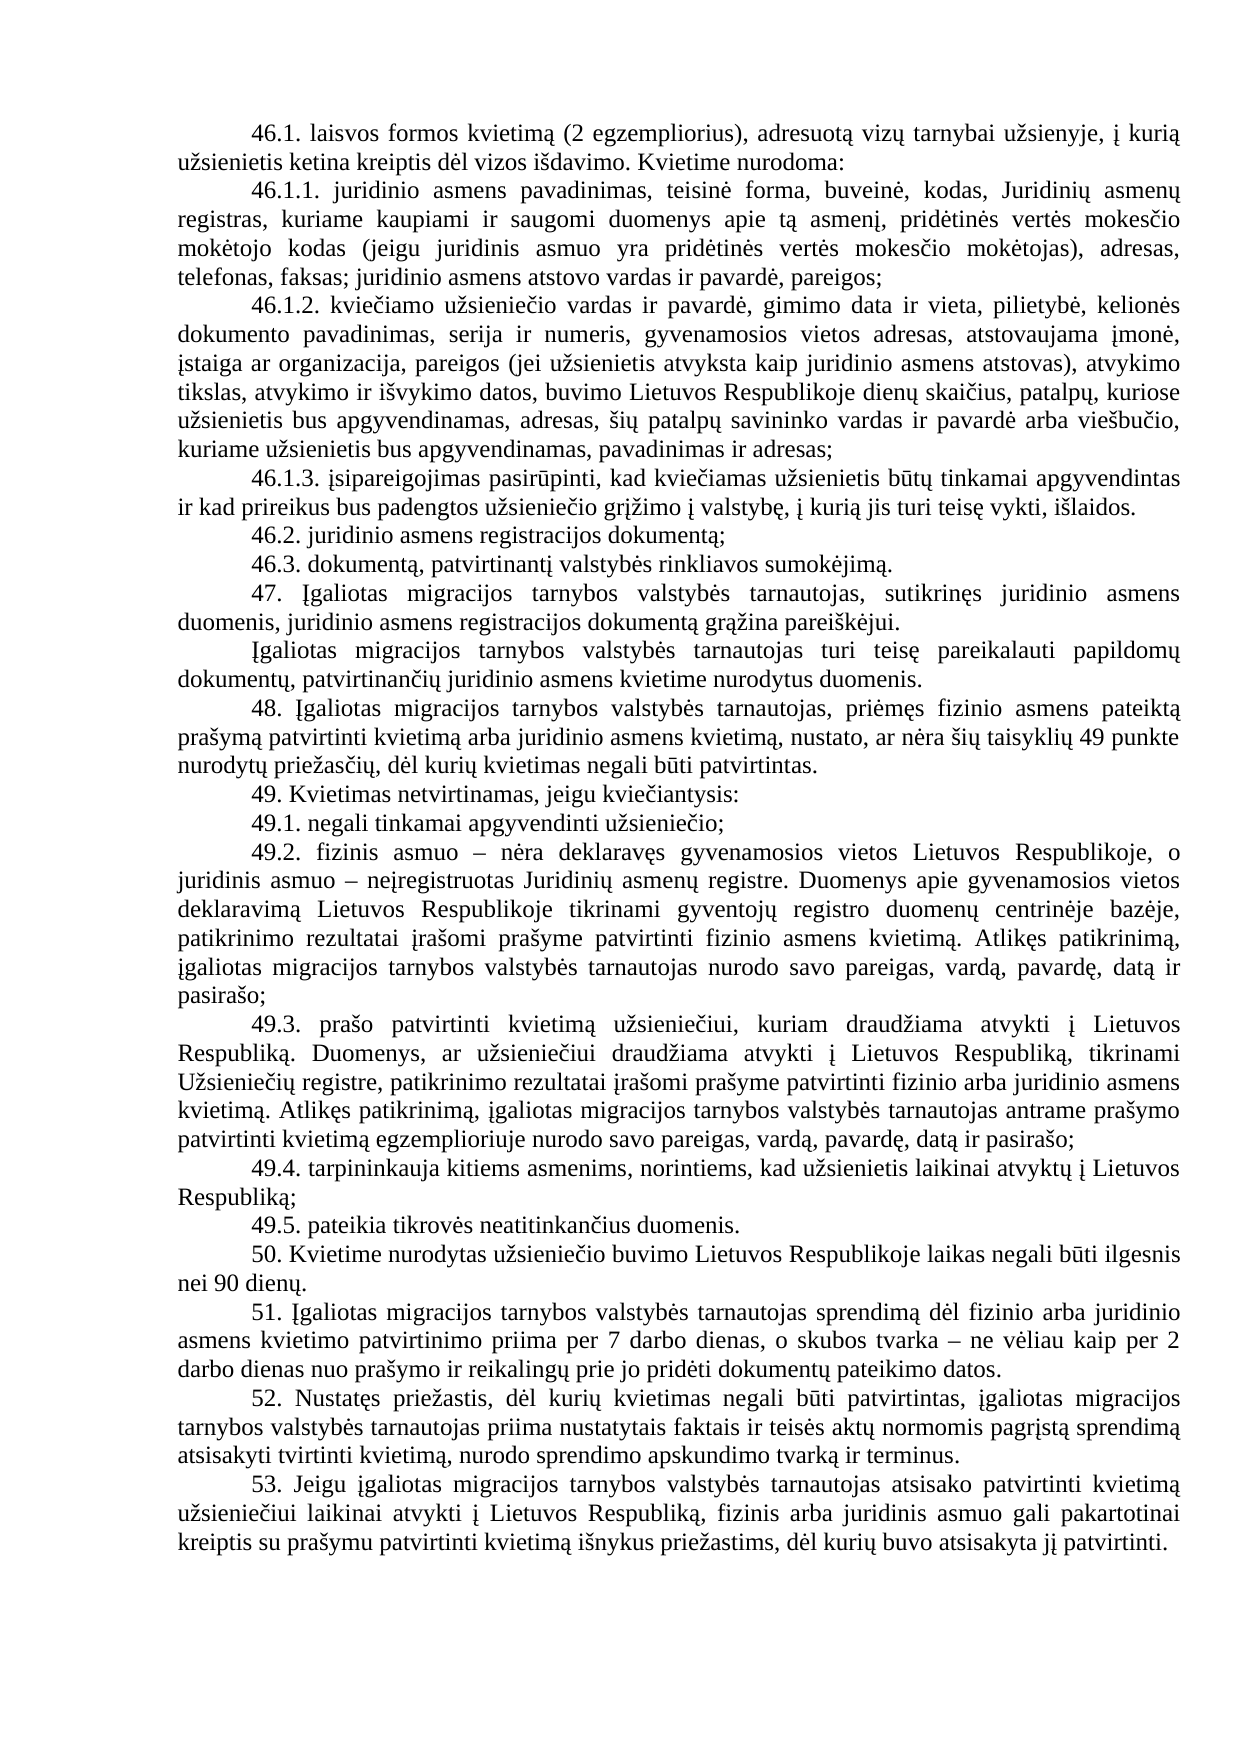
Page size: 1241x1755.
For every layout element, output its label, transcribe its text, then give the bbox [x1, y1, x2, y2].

text 49.1. negali tinkamai apgyvendinti užsieniečio; [177, 808, 1181, 837]
text 49.4. tarpininkauja kitiems asmenims, norintiems, kad užsienietis laikinai atvyktų į Lietuvos Respubliką; [177, 1153, 1181, 1211]
text 46.1. laisvos formos kvietimą (2 egzempliorius), adresuotą vizų tarnybai užsienyje, į kurią užsienietis ketina kreiptis dėl vizos išdavimo. Kvietime nurodoma: [177, 118, 1181, 176]
text 49.3. prašo patvirtinti kvietimą užsieniečiui, kuriam draudžiama atvykti į Lietuvos Respubliką. Duomenys, ar užsieniečiui draudžiama atvykti į Lietuvos Respubliką, tikrinami Užsieniečių registre, patikrinimo rezultatai įrašomi prašyme patvirtinti fizinio arba juridinio asmens kvietimą. Atlikęs patikrinimą, įgaliotas migracijos tarnybos valstybės tarnautojas antrame prašymo patvirtinti kvietimą egzemplioriuje nurodo savo pareigas, vardą, pavardę, datą ir pasirašo; [177, 1009, 1181, 1153]
text 52. Nustatęs priežastis, dėl kurių kvietimas negali būti patvirtintas, įgaliotas migracijos tarnybos valstybės tarnautojas priima nustatytais faktais ir teisės aktų normomis pagrįstą sprendimą atsisakyti tvirtinti kvietimą, nurodo sprendimo apskundimo tvarką ir terminus. [177, 1383, 1181, 1469]
text 50. Kvietime nurodytas užsieniečio buvimo Lietuvos Respublikoje laikas negali būti ilgesnis nei 90 dienų. [177, 1239, 1181, 1297]
text 47. Įgaliotas migracijos tarnybos valstybės tarnautojas, sutikrinęs juridinio asmens duomenis, juridinio asmens registracijos dokumentą grąžina pareiškėjui. [177, 578, 1181, 636]
text 46.1.1. juridinio asmens pavadinimas, teisinė forma, buveinė, kodas, Juridinių asmenų registras, kuriame kaupiami ir saugomi duomenys apie tą asmenį, pridėtinės vertės mokesčio mokėtojo kodas (jeigu juridinis asmuo yra pridėtinės vertės mokesčio mokėtojas), adresas, telefonas, faksas; juridinio asmens atstovo vardas ir pavardė, pareigos; [177, 176, 1181, 291]
text 49.2. fizinis asmuo – nėra deklaravęs gyvenamosios vietos Lietuvos Respublikoje, o juridinis asmuo – neįregistruotas Juridinių asmenų registre. Duomenys apie gyvenamosios vietos deklaravimą Lietuvos Respublikoje tikrinami gyventojų registro duomenų centrinėje bazėje, patikrinimo rezultatai įrašomi prašyme patvirtinti fizinio asmens kvietimą. Atlikęs patikrinimą, įgaliotas migracijos tarnybos valstybės tarnautojas nurodo savo pareigas, vardą, pavardę, datą ir pasirašo; [177, 837, 1181, 1009]
text 46.1.3. įsipareigojimas pasirūpinti, kad kviečiamas užsienietis būtų tinkamai apgyvendintas ir kad prireikus bus padengtos užsieniečio grįžimo į valstybę, į kurią jis turi teisę vykti, išlaidos. [177, 463, 1181, 521]
text 51. Įgaliotas migracijos tarnybos valstybės tarnautojas sprendimą dėl fizinio arba juridinio asmens kvietimo patvirtinimo priima per 7 darbo dienas, o skubos tvarka – ne vėliau kaip per 2 darbo dienas nuo prašymo ir reikalingų prie jo pridėti dokumentų pateikimo datos. [177, 1297, 1181, 1383]
text 49.5. pateikia tikrovės neatitinkančius duomenis. [177, 1211, 1181, 1239]
text 46.3. dokumentą, patvirtinantį valstybės rinkliavos sumokėjimą. [177, 549, 1181, 578]
text 48. Įgaliotas migracijos tarnybos valstybės tarnautojas, priėmęs fizinio asmens pateiktą prašymą patvirtinti kvietimą arba juridinio asmens kvietimą, nustato, ar nėra šių taisyklių 49 punkte nurodytų priežasčių, dėl kurių kvietimas negali būti patvirtintas. [177, 693, 1181, 779]
text 46.2. juridinio asmens registracijos dokumentą; [177, 521, 1181, 549]
text 53. Jeigu įgaliotas migracijos tarnybos valstybės tarnautojas atsisako patvirtinti kvietimą užsieniečiui laikinai atvykti į Lietuvos Respubliką, fizinis arba juridinis asmuo gali pakartotinai kreiptis su prašymu patvirtinti kvietimą išnykus priežastims, dėl kurių buvo atsisakyta jį patvirtinti. [177, 1469, 1181, 1556]
text 49. Kvietimas netvirtinamas, jeigu kviečiantysis: [177, 779, 1181, 808]
text Įgaliotas migracijos tarnybos valstybės tarnautojas turi teisę pareikalauti papildomų dokumentų, patvirtinančių juridinio asmens kvietime nurodytus duomenis. [177, 636, 1181, 693]
text 46.1.2. kviečiamo užsieniečio vardas ir pavardė, gimimo data ir vieta, pilietybė, kelionės dokumento pavadinimas, serija ir numeris, gyvenamosios vietos adresas, atstovaujama įmonė, įstaiga ar organizacija, pareigos (jei užsienietis atvyksta kaip juridinio asmens atstovas), atvykimo tikslas, atvykimo ir išvykimo datos, buvimo Lietuvos Respublikoje dienų skaičius, patalpų, kuriose užsienietis bus apgyvendinamas, adresas, šių patalpų savininko vardas ir pavardė arba viešbučio, kuriame užsienietis bus apgyvendinamas, pavadinimas ir adresas; [177, 291, 1181, 463]
